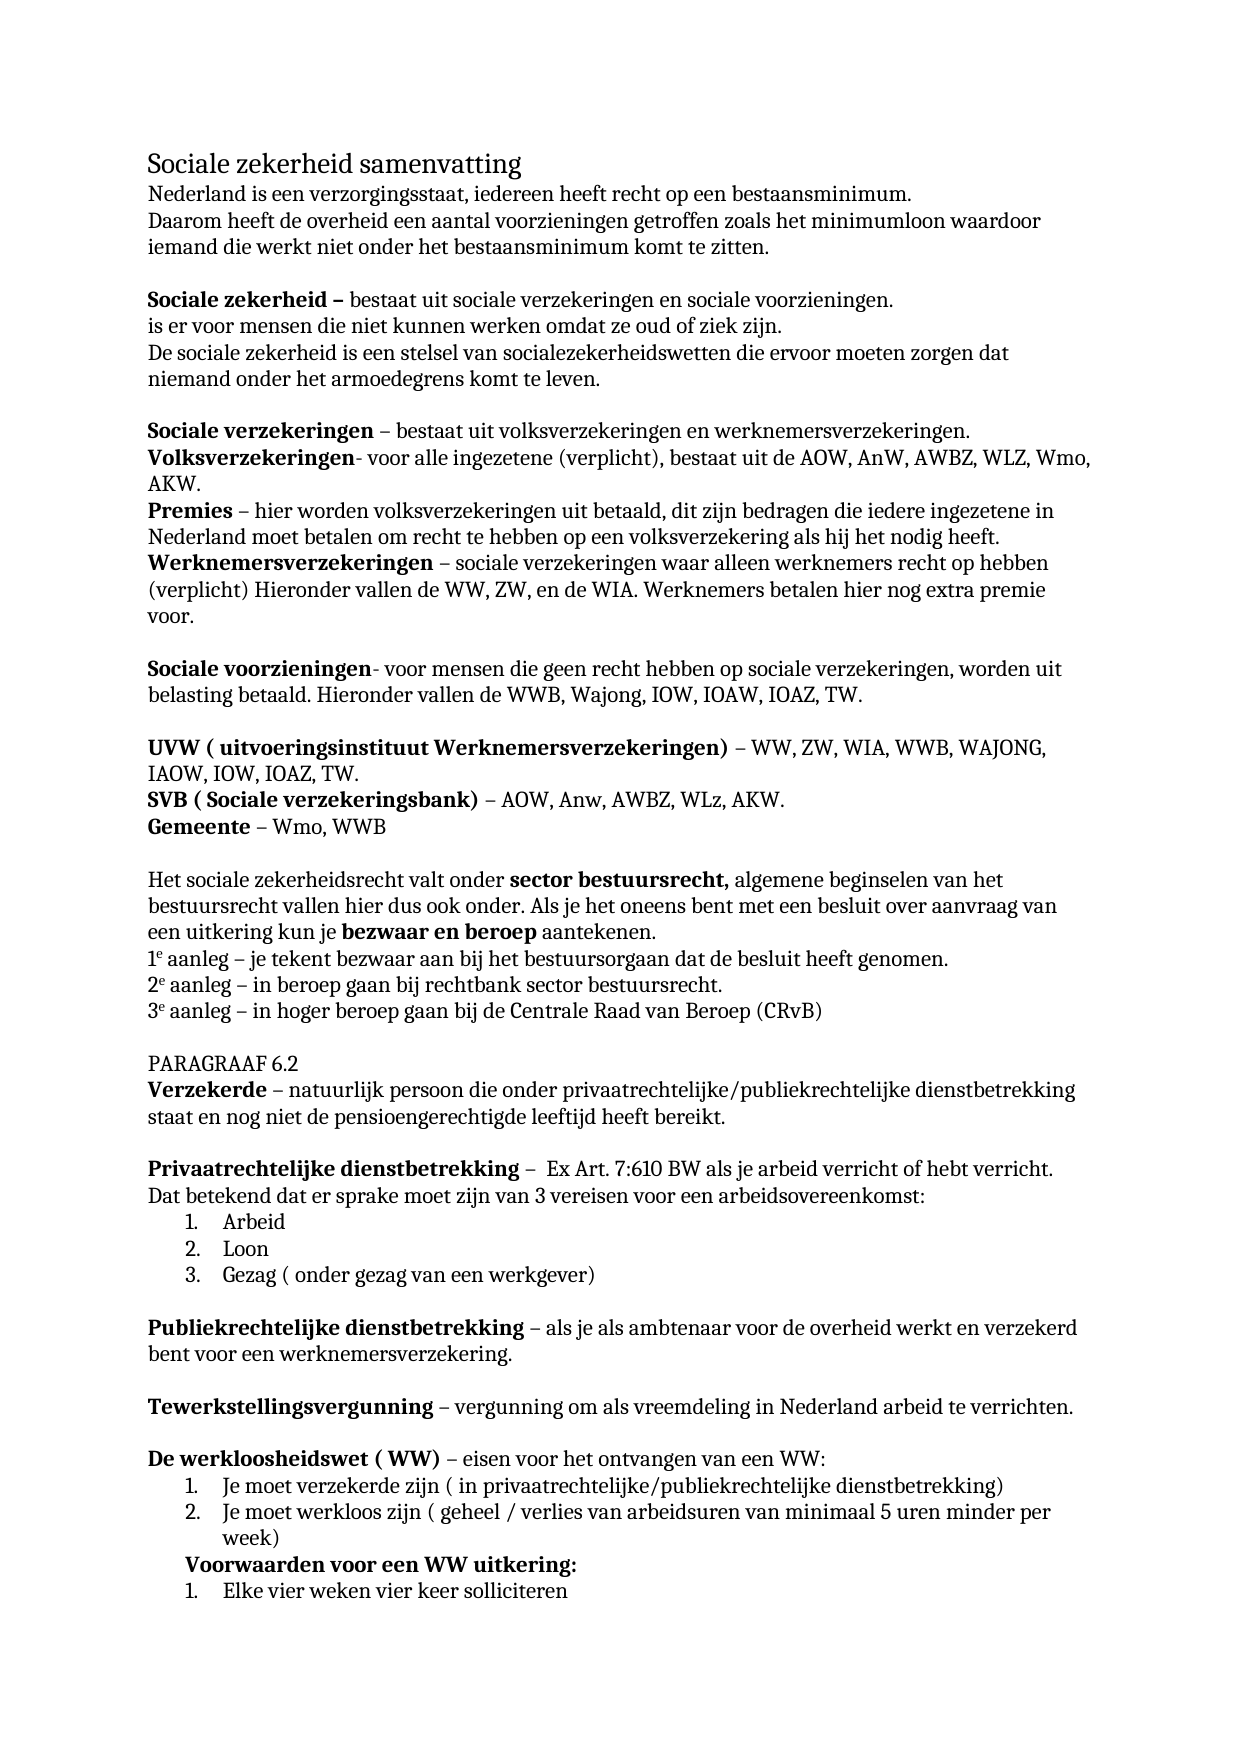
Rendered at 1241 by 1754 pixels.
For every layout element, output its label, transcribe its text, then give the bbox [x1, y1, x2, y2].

text PARAGRAAF 6.2 [148, 1051, 1093, 1077]
text Sociale zekerheid – bestaat uit sociale verzekeringen en sociale voorzieningen. [148, 287, 1093, 313]
text SVB ( Sociale verzekeringsbank) – AOW, Anw, AWBZ, WLz, AKW. [148, 787, 1093, 814]
text Gemeente – Wmo, WWB [148, 814, 1093, 840]
text Tewerkstellingsvergunning – vergunning om als vreemdeling in Nederland arbeid te verrichten. [148, 1393, 1093, 1420]
list Arbeid [185, 1209, 1093, 1235]
list Elke vier weken vier keer solliciteren [185, 1578, 1093, 1604]
text Sociale zekerheid samenvatting [148, 148, 1093, 181]
list Gezag ( onder gezag van een werkgever) [185, 1262, 1093, 1288]
text 2e aanleg – in beroep gaan bij rechtbank sector bestuursrecht. [148, 972, 1093, 998]
list Je moet verzekerde zijn ( in privaatrechtelijke/publiekrechtelijke dienstbetrekking) [185, 1472, 1093, 1499]
text Het sociale zekerheidsrecht valt onder sector bestuursrecht, algemene beginselen van het bestuursrecht vallen hier dus ook onder. Als je het oneens bent met een besluit over aanvraag van een uitkering kun je bezwaar en beroep aantekenen. [148, 866, 1093, 945]
text 1e aanleg – je tekent bezwaar aan bij het bestuursorgaan dat de besluit heeft genomen. [148, 945, 1093, 972]
text Verzekerde – natuurlijk persoon die onder privaatrechtelijke/publiekrechtelijke dienstbetrekking staat en nog niet de pensioengerechtigde leeftijd heeft bereikt. [148, 1077, 1093, 1130]
text Sociale voorzieningen- voor mensen die geen recht hebben op sociale verzekeringen, worden uit belasting betaald. Hieronder vallen de WWB, Wajong, IOW, IOAW, IOAZ, TW. [148, 656, 1093, 708]
text Voorwaarden voor een WW uitkering: [185, 1552, 1093, 1578]
text Privaatrechtelijke dienstbetrekking – Ex Art. 7:610 BW als je arbeid verricht of hebt verricht. [148, 1156, 1093, 1183]
text Volksverzekeringen- voor alle ingezetene (verplicht), bestaat uit de AOW, AnW, AWBZ, WLZ, Wmo, AKW. [148, 445, 1093, 497]
text De werkloosheidswet ( WW) – eisen voor het ontvangen van een WW: [148, 1446, 1093, 1472]
text Sociale verzekeringen – bestaat uit volksverzekeringen en werknemersverzekeringen. [148, 418, 1093, 445]
text Publiekrechtelijke dienstbetrekking – als je als ambtenaar voor de overheid werkt en verzekerd bent voor een werknemersverzekering. [148, 1314, 1093, 1367]
text Werknemersverzekeringen – sociale verzekeringen waar alleen werknemers recht op hebben (verplicht) Hieronder vallen de WW, ZW, en de WIA. Werknemers betalen hier nog extra premie voor. [148, 550, 1093, 629]
list Je moet werkloos zijn ( geheel / verlies van arbeidsuren van minimaal 5 uren minder per week) [185, 1499, 1093, 1552]
text is er voor mensen die niet kunnen werken omdat ze oud of ziek zijn. [148, 313, 1093, 339]
text UVW ( uitvoeringsinstituut Werknemersverzekeringen) – WW, ZW, WIA, WWB, WAJONG, IAOW, IOW, IOAZ, TW. [148, 734, 1093, 787]
text De sociale zekerheid is een stelsel van socialezekerheidswetten die ervoor moeten zorgen dat niemand onder het armoedegrens komt te leven. [148, 339, 1093, 392]
text Dat betekend dat er sprake moet zijn van 3 vereisen voor een arbeidsovereenkomst: [148, 1183, 1093, 1209]
list Loon [185, 1235, 1093, 1262]
text Premies – hier worden volksverzekeringen uit betaald, dit zijn bedragen die iedere ingezetene in Nederland moet betalen om recht te hebben op een volksverzekering als hij het nodig heeft. [148, 497, 1093, 550]
text Daarom heeft de overheid een aantal voorzieningen getroffen zoals het minimumloon waardoor iemand die werkt niet onder het bestaansminimum komt te zitten. [148, 207, 1093, 260]
text 3e aanleg – in hoger beroep gaan bij de Centrale Raad van Beroep (CRvB) [148, 998, 1093, 1024]
text Nederland is een verzorgingsstaat, iedereen heeft recht op een bestaansminimum. [148, 181, 1093, 207]
